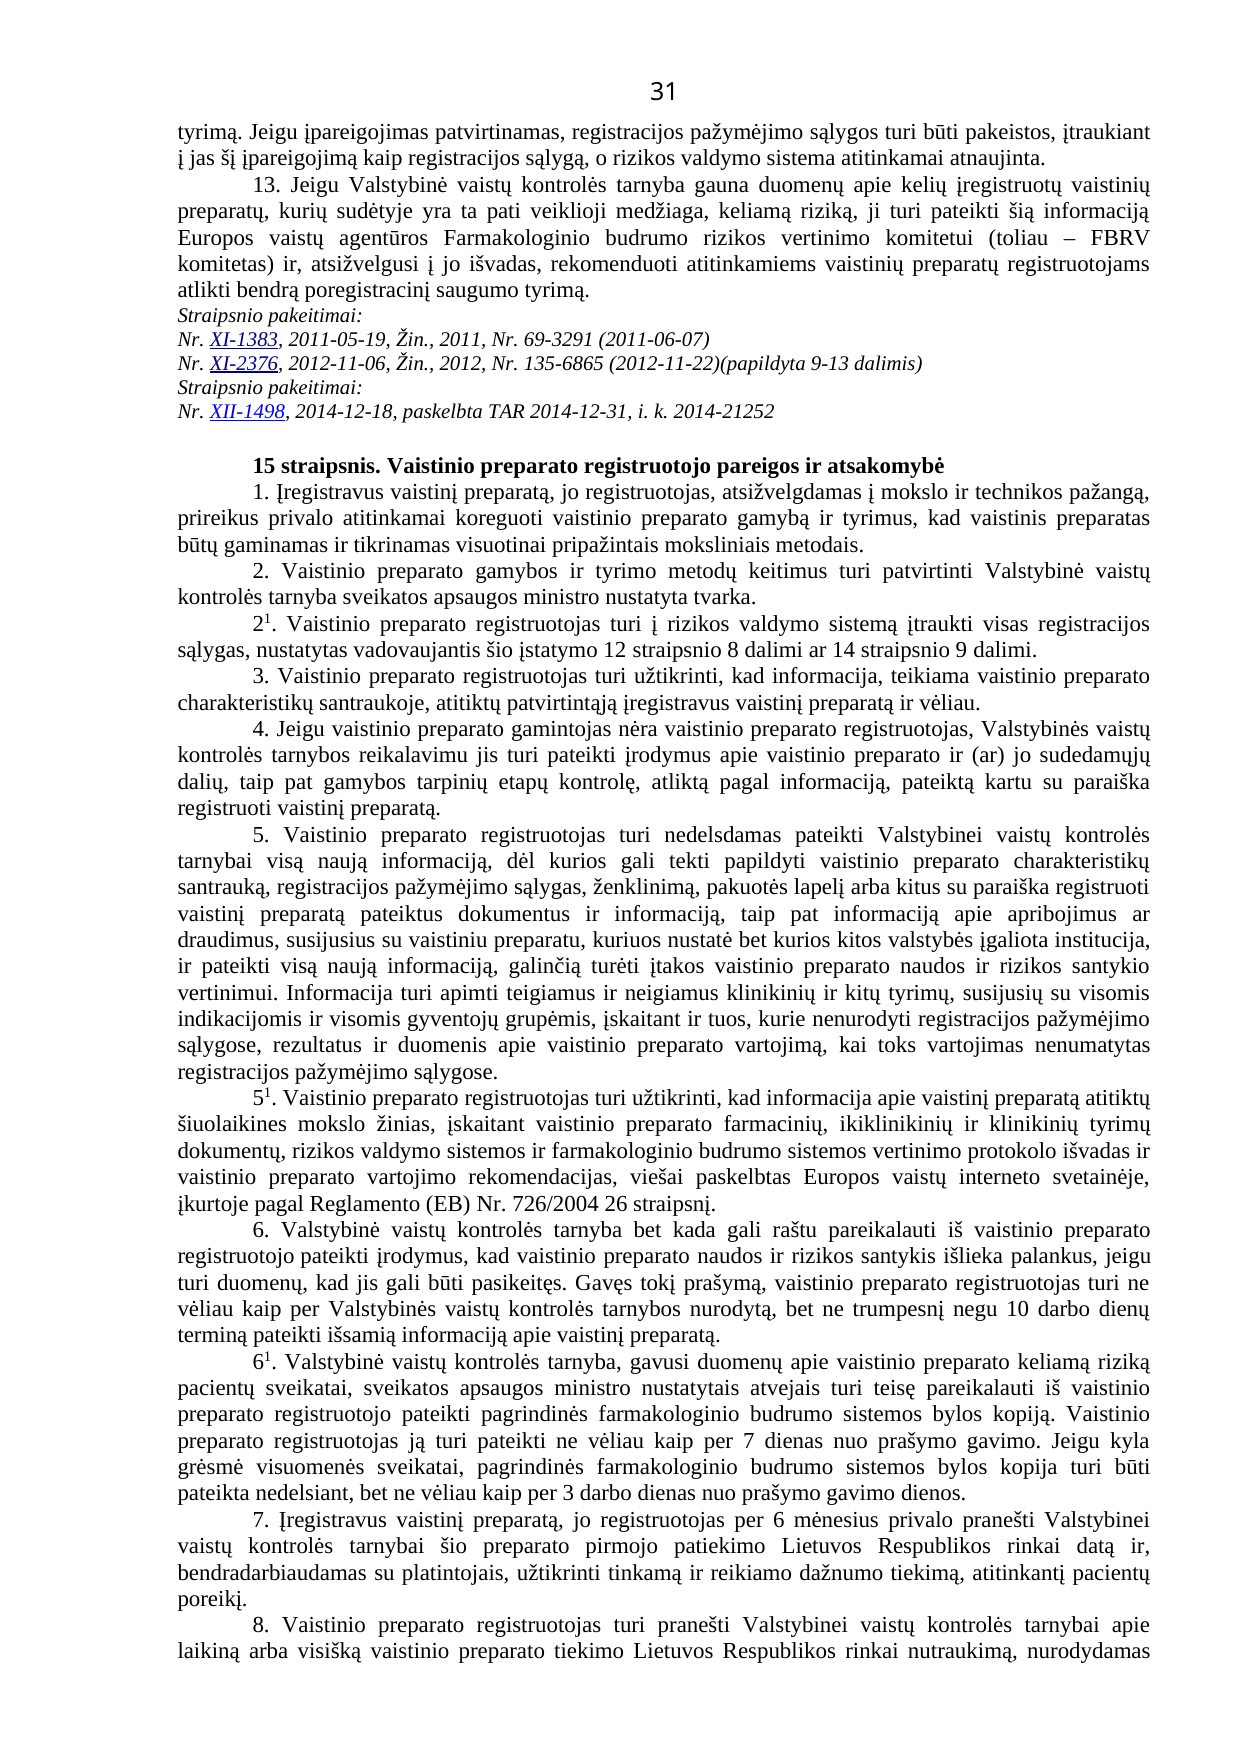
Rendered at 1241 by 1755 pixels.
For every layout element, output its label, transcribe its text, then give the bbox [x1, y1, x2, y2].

text Nr. XII-1498, 2014-12-18, paskelbta TAR 2014-12-31, i. k. 2014-21252 [177, 399, 1152, 423]
text 1. Įregistravus vaistinį preparatą, jo registruotojas, atsižvelgdamas į mokslo ir technikos pažangą, prireikus privalo atitinkamai koreguoti vaistinio preparato gamybą ir tyrimus, kad vaistinis preparatas būtų gaminamas ir tikrinamas visuotinai pripažintais moksliniais metodais. [177, 478, 1152, 557]
text Straipsnio pakeitimai: [177, 303, 1152, 327]
text 5. Vaistinio preparato registruotojas turi nedelsdamas pateikti Valstybinei vaistų kontrolės tarnybai visą naują informaciją, dėl kurios gali tekti papildyti vaistinio preparato charakteristikų santrauką, registracijos pažymėjimo sąlygas, ženklinimą, pakuotės lapelį arba kitus su paraiška registruoti vaistinį preparatą pateiktus dokumentus ir informaciją, taip pat informaciją apie apribojimus ar draudimus, susijusius su vaistiniu preparatu, kuriuos nustatė bet kurios kitos valstybės įgaliota institucija, ir pateikti visą naują informaciją, galinčią turėti įtakos vaistinio preparato naudos ir rizikos santykio vertinimui. Informacija turi apimti teigiamus ir neigiamus klinikinių ir kitų tyrimų, susijusių su visomis indikacijomis ir visomis gyventojų grupėmis, įskaitant ir tuos, kurie nenurodyti registracijos pažymėjimo sąlygose, rezultatus ir duomenis apie vaistinio preparato vartojimą, kai toks vartojimas nenumatytas registracijos pažymėjimo sąlygose. [177, 821, 1152, 1084]
text 4. Jeigu vaistinio preparato gamintojas nėra vaistinio preparato registruotojas, Valstybinės vaistų kontrolės tarnybos reikalavimu jis turi pateikti įrodymus apie vaistinio preparato ir (ar) jo sudedamųjų dalių, taip pat gamybos tarpinių etapų kontrolę, atliktą pagal informaciją, pateiktą kartu su paraiška registruoti vaistinį preparatą. [177, 715, 1152, 821]
text Nr. XI-1383, 2011-05-19, Žin., 2011, Nr. 69-3291 (2011-06-07) [177, 327, 1152, 351]
text 21. Vaistinio preparato registruotojas turi į rizikos valdymo sistemą įtraukti visas registracijos sąlygas, nustatytas vadovaujantis šio įstatymo 12 straipsnio 8 dalimi ar 14 straipsnio 9 dalimi. [177, 610, 1152, 662]
text tyrimą. Jeigu įpareigojimas patvirtinamas, registracijos pažymėjimo sąlygos turi būti pakeistos, įtraukiant į jas šį įpareigojimą kaip registracijos sąlygą, o rizikos valdymo sistema atitinkamai atnaujinta. [177, 118, 1152, 171]
text 13. Jeigu Valstybinė vaistų kontrolės tarnyba gauna duomenų apie kelių įregistruotų vaistinių preparatų, kurių sudėtyje yra ta pati veiklioji medžiaga, keliamą riziką, ji turi pateikti šią informaciją Europos vaistų agentūros Farmakologinio budrumo rizikos vertinimo komitetui (toliau – FBRV komitetas) ir, atsižvelgusi į jo išvadas, rekomenduoti atitinkamiems vaistinių preparatų registruotojams atlikti bendrą poregistracinį saugumo tyrimą. [177, 171, 1152, 303]
text 8. Vaistinio preparato registruotojas turi pranešti Valstybinei vaistų kontrolės tarnybai apie laikiną arba visišką vaistinio preparato tiekimo Lietuvos Respublikos rinkai nutraukimą, nurodydamas [177, 1611, 1152, 1664]
text 15 straipsnis. Vaistinio preparato registruotojo pareigos ir atsakomybė [177, 452, 1152, 478]
text 61. Valstybinė vaistų kontrolės tarnyba, gavusi duomenų apie vaistinio preparato keliamą riziką pacientų sveikatai, sveikatos apsaugos ministro nustatytais atvejais turi teisę pareikalauti iš vaistinio preparato registruotojo pateikti pagrindinės farmakologinio budrumo sistemos bylos kopiją. Vaistinio preparato registruotojas ją turi pateikti ne vėliau kaip per 7 dienas nuo prašymo gavimo. Jeigu kyla grėsmė visuomenės sveikatai, pagrindinės farmakologinio budrumo sistemos bylos kopija turi būti pateikta nedelsiant, bet ne vėliau kaip per 3 darbo dienas nuo prašymo gavimo dienos. [177, 1348, 1152, 1506]
text Straipsnio pakeitimai: [177, 375, 1152, 399]
text 6. Valstybinė vaistų kontrolės tarnyba bet kada gali raštu pareikalauti iš vaistinio preparato registruotojo pateikti įrodymus, kad vaistinio preparato naudos ir rizikos santykis išlieka palankus, jeigu turi duomenų, kad jis gali būti pasikeitęs. Gavęs tokį prašymą, vaistinio preparato registruotojas turi ne vėliau kaip per Valstybinės vaistų kontrolės tarnybos nurodytą, bet ne trumpesnį negu 10 darbo dienų terminą pateikti išsamią informaciją apie vaistinį preparatą. [177, 1216, 1152, 1348]
text 51. Vaistinio preparato registruotojas turi užtikrinti, kad informacija apie vaistinį preparatą atitiktų šiuolaikines mokslo žinias, įskaitant vaistinio preparato farmacinių, ikiklinikinių ir klinikinių tyrimų dokumentų, rizikos valdymo sistemos ir farmakologinio budrumo sistemos vertinimo protokolo išvadas ir vaistinio preparato vartojimo rekomendacijas, viešai paskelbtas Europos vaistų interneto svetainėje, įkurtoje pagal Reglamento (EB) Nr. 726/2004 26 straipsnį. [177, 1084, 1152, 1216]
text 3. Vaistinio preparato registruotojas turi užtikrinti, kad informacija, teikiama vaistinio preparato charakteristikų santraukoje, atitiktų patvirtintąją įregistravus vaistinį preparatą ir vėliau. [177, 662, 1152, 715]
text 7. Įregistravus vaistinį preparatą, jo registruotojas per 6 mėnesius privalo pranešti Valstybinei vaistų kontrolės tarnybai šio preparato pirmojo patiekimo Lietuvos Respublikos rinkai datą ir, bendradarbiaudamas su platintojais, užtikrinti tinkamą ir reikiamo dažnumo tiekimą, atitinkantį pacientų poreikį. [177, 1506, 1152, 1611]
text Nr. XI-2376, 2012-11-06, Žin., 2012, Nr. 135-6865 (2012-11-22)(papildyta 9-13 dalimis) [177, 351, 1152, 375]
text 2. Vaistinio preparato gamybos ir tyrimo metodų keitimus turi patvirtinti Valstybinė vaistų kontrolės tarnyba sveikatos apsaugos ministro nustatyta tvarka. [177, 557, 1152, 610]
